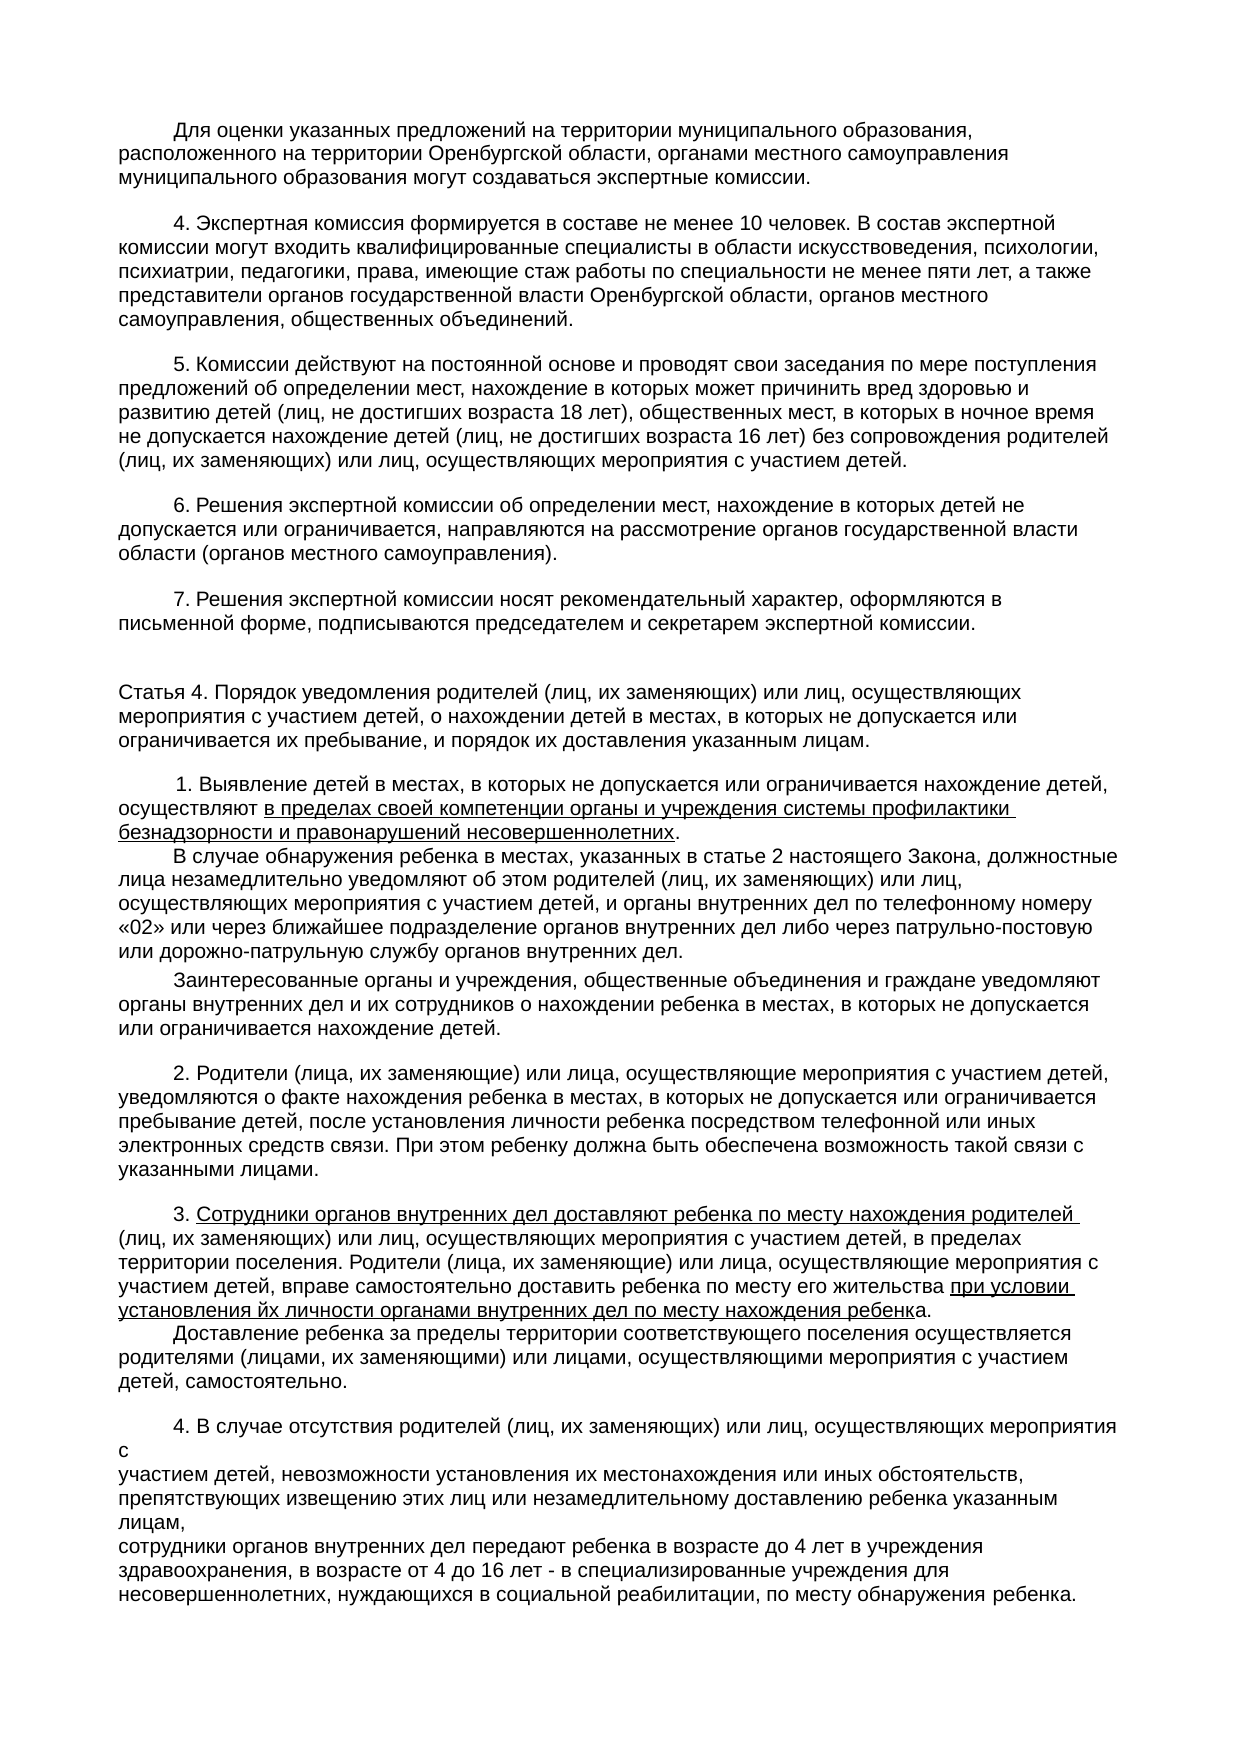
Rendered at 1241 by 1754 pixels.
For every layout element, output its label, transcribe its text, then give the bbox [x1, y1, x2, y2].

text Для оценки указанных предложений на территории муниципального образования, расположенного на территории Оренбургской области, органами местного самоуправления муниципального образования могут создаваться экспертные комиссии. [118, 118, 1122, 189]
list Решения экспертной комиссии носят рекомендательный характер, оформляются в письменной форме, подписываются председателем и секретарем экспертной комиссии. [118, 586, 1122, 634]
list Решения экспертной комиссии об определении мест, нахождение в которых детей не допускается или ограничивается, направляются на рассмотрение органов государственной власти области (органов местного самоуправления). [118, 493, 1122, 565]
text Заинтересованные органы и учреждения, общественные объединения и граждане уведомляют органы внутренних дел и их сотрудников о нахождении ребенка в местах, в которых не допускается или ограничивается нахождение детей. [118, 968, 1122, 1039]
text 1. Выявление детей в местах, в которых не допускается или ограничивается нахождение детей, осуществляют в пределах своей компетенции органы и учреждения системы профилактики безнадзорности и правонарушений несовершеннолетних. [118, 772, 1122, 844]
list Комиссии действуют на постоянной основе и проводят свои заседания по мере поступления предложений об определении мест, нахождение в которых может причинить вред здоровью и развитию детей (лиц, не достигших возраста 18 лет), общественных мест, в которых в ночное время не допускается нахождение детей (лиц, не достигших возраста 16 лет) без сопровождения родителей (лиц, их заменяющих) или лиц, осуществляющих мероприятия с участием детей. [118, 352, 1122, 472]
text В случае обнаружения ребенка в местах, указанных в статье 2 настоящего Закона, должностные лица незамедлительно уведомляют об этом родителей (лиц, их заменяющих) или лиц, осуществляющих мероприятия с участием детей, и органы внутренних дел по телефонному номеру «02» или через ближайшее подразделение органов внутренних дел либо через патрульно-постовую или дорожно-патрульную службу органов внутренних дел. [118, 844, 1122, 963]
list Экспертная комиссия формируется в составе не менее 10 человек. В состав экспертной комиссии могут входить квалифицированные специалисты в области искусствоведения, психологии, психиатрии, педагогики, права, имеющие стаж работы по специальности не менее пяти лет, а также представители органов государственной власти Оренбургской области, органов местного самоуправления, общественных объединений. [118, 211, 1122, 331]
text Статья 4. Порядок уведомления родителей (лиц, их заменяющих) или лиц, осуществляющих мероприятия с участием детей, о нахождении детей в местах, в которых не допускается или ограничивается их пребывание, и порядок их доставления указанным лицам. [118, 679, 1122, 751]
text 4. В случае отсутствия родителей (лиц, их заменяющих) или лиц, осуществляющих мероприятия с участием детей, невозможности установления их местонахождения или иных обстоятельств, препятствующих извещению этих лиц или незамедлительному доставлению ребенка указанным лицам, сотрудники органов внутренних дел передают ребенка в возрасте до 4 лет в учреждения здравоохранения, в возрасте от 4 до 16 лет - в специализированные учреждения для несовершеннолетних, нуждающихся в социальной реабилитации, по месту обнаружения ребенка. [118, 1414, 1122, 1606]
list Сотрудники органов внутренних дел доставляют ребенка по месту нахождения родителей (лиц, их заменяющих) или лиц, осуществляющих мероприятия с участием детей, в пределах территории поселения. Родители (лица, их заменяющие) или лица, осуществляющие мероприятия с участием детей, вправе самостоятельно доставить ребенка по месту его жительства при условии установления йх личности органами внутренних дел по месту нахождения ребенка. [118, 1202, 1122, 1321]
text Доставление ребенка за пределы территории соответствующего поселения осуществляется родителями (лицами, их заменяющими) или лицами, осуществляющими мероприятия с участием детей, самостоятельно. [118, 1322, 1122, 1393]
list Родители (лица, их заменяющие) или лица, осуществляющие мероприятия с участием детей, уведомляются о факте нахождения ребенка в местах, в которых не допускается или ограничивается пребывание детей, после установления личности ребенка посредством телефонной или иных электронных средств связи. При этом ребенку должна быть обеспечена возможность такой связи с указанными лицами. [118, 1061, 1122, 1181]
